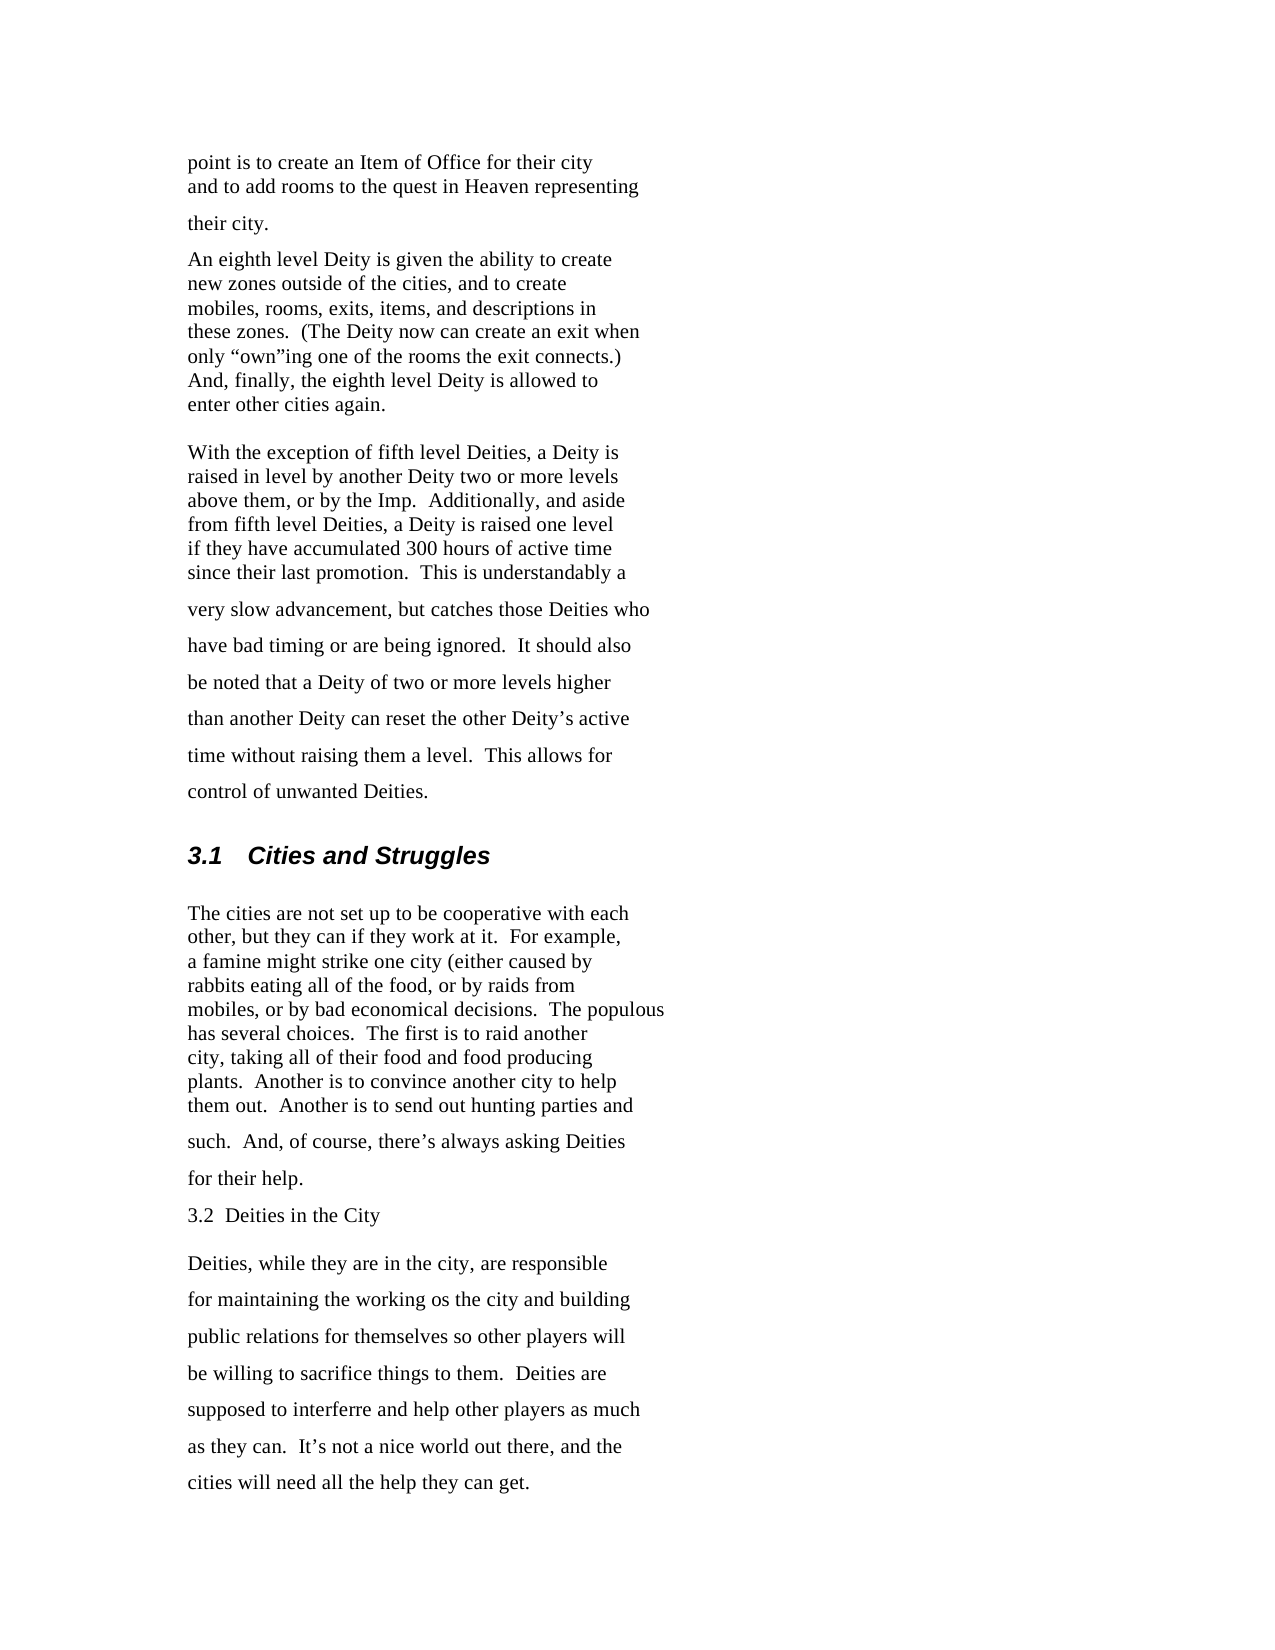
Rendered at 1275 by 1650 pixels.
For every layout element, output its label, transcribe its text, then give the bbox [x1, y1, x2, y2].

list plants. Another is to convince another city to help [187, 1069, 1087, 1093]
list point is to create an Item of Office for their city [187, 150, 1087, 174]
list from fifth level Deities, a Deity is raised one level [187, 512, 1087, 536]
text supposed to interferre and help other players as much [187, 1397, 1087, 1421]
list has several choices. The first is to raid another [187, 1021, 1087, 1045]
text be noted that a Deity of two or more levels higher [187, 670, 1087, 694]
text them out. Another is to send out hunting parties and [187, 1093, 1087, 1117]
text for their help. [187, 1166, 1087, 1190]
list raised in level by another Deity two or more levels [187, 464, 1087, 488]
list The cities are not set up to be cooperative with each [187, 900, 1087, 924]
text for maintaining the working os the city and building [187, 1287, 1087, 1311]
list above them, or by the Imp. Additionally, and aside [187, 488, 1087, 512]
list if they have accumulated 300 hours of active time [187, 536, 1087, 560]
list An eighth level Deity is given the ability to create [187, 247, 1087, 271]
list 3.2 Deities in the City [187, 1202, 1087, 1227]
text Deities, while they are in the city, are responsible [187, 1251, 1087, 1275]
text control of unwanted Deities. [187, 779, 1087, 803]
text public relations for themselves so other players will [187, 1324, 1087, 1348]
text very slow advancement, but catches those Deities who [187, 597, 1087, 621]
text as they can. It’s not a nice world out there, and the [187, 1433, 1087, 1457]
text be willing to sacrifice things to them. Deities are [187, 1360, 1087, 1384]
text such. And, of course, there’s always asking Deities [187, 1129, 1087, 1153]
text time without raising them a level. This allows for [187, 743, 1087, 767]
list other, but they can if they work at it. For example, [187, 924, 1087, 948]
list mobiles, rooms, exits, items, and descriptions in [187, 295, 1087, 319]
list mobiles, or by bad economical decisions. The populous [187, 997, 1087, 1021]
list With the exception of fifth level Deities, a Deity is [187, 440, 1087, 464]
list city, taking all of their food and food producing [187, 1045, 1087, 1069]
list new zones outside of the cities, and to create [187, 271, 1087, 295]
text their city. [187, 211, 1087, 235]
text cities will need all the help they can get. [187, 1470, 1087, 1494]
text have bad timing or are being ignored. It should also [187, 633, 1087, 657]
list only “own”ing one of the rooms the exit connects.) [187, 343, 1087, 367]
text since their last promotion. This is understandably a [187, 560, 1087, 584]
list And, finally, the eighth level Deity is allowed to [187, 367, 1087, 392]
list enter other cities again. [187, 392, 1087, 416]
list a famine might strike one city (either caused by [187, 948, 1087, 972]
subtitle 3.1 Cities and Struggles [187, 841, 1087, 870]
text and to add rooms to the quest in Heaven representing [187, 174, 1087, 198]
list these zones. (The Deity now can create an exit when [187, 319, 1087, 343]
text than another Deity can reset the other Deity’s active [187, 706, 1087, 730]
list rabbits eating all of the food, or by raids from [187, 972, 1087, 997]
